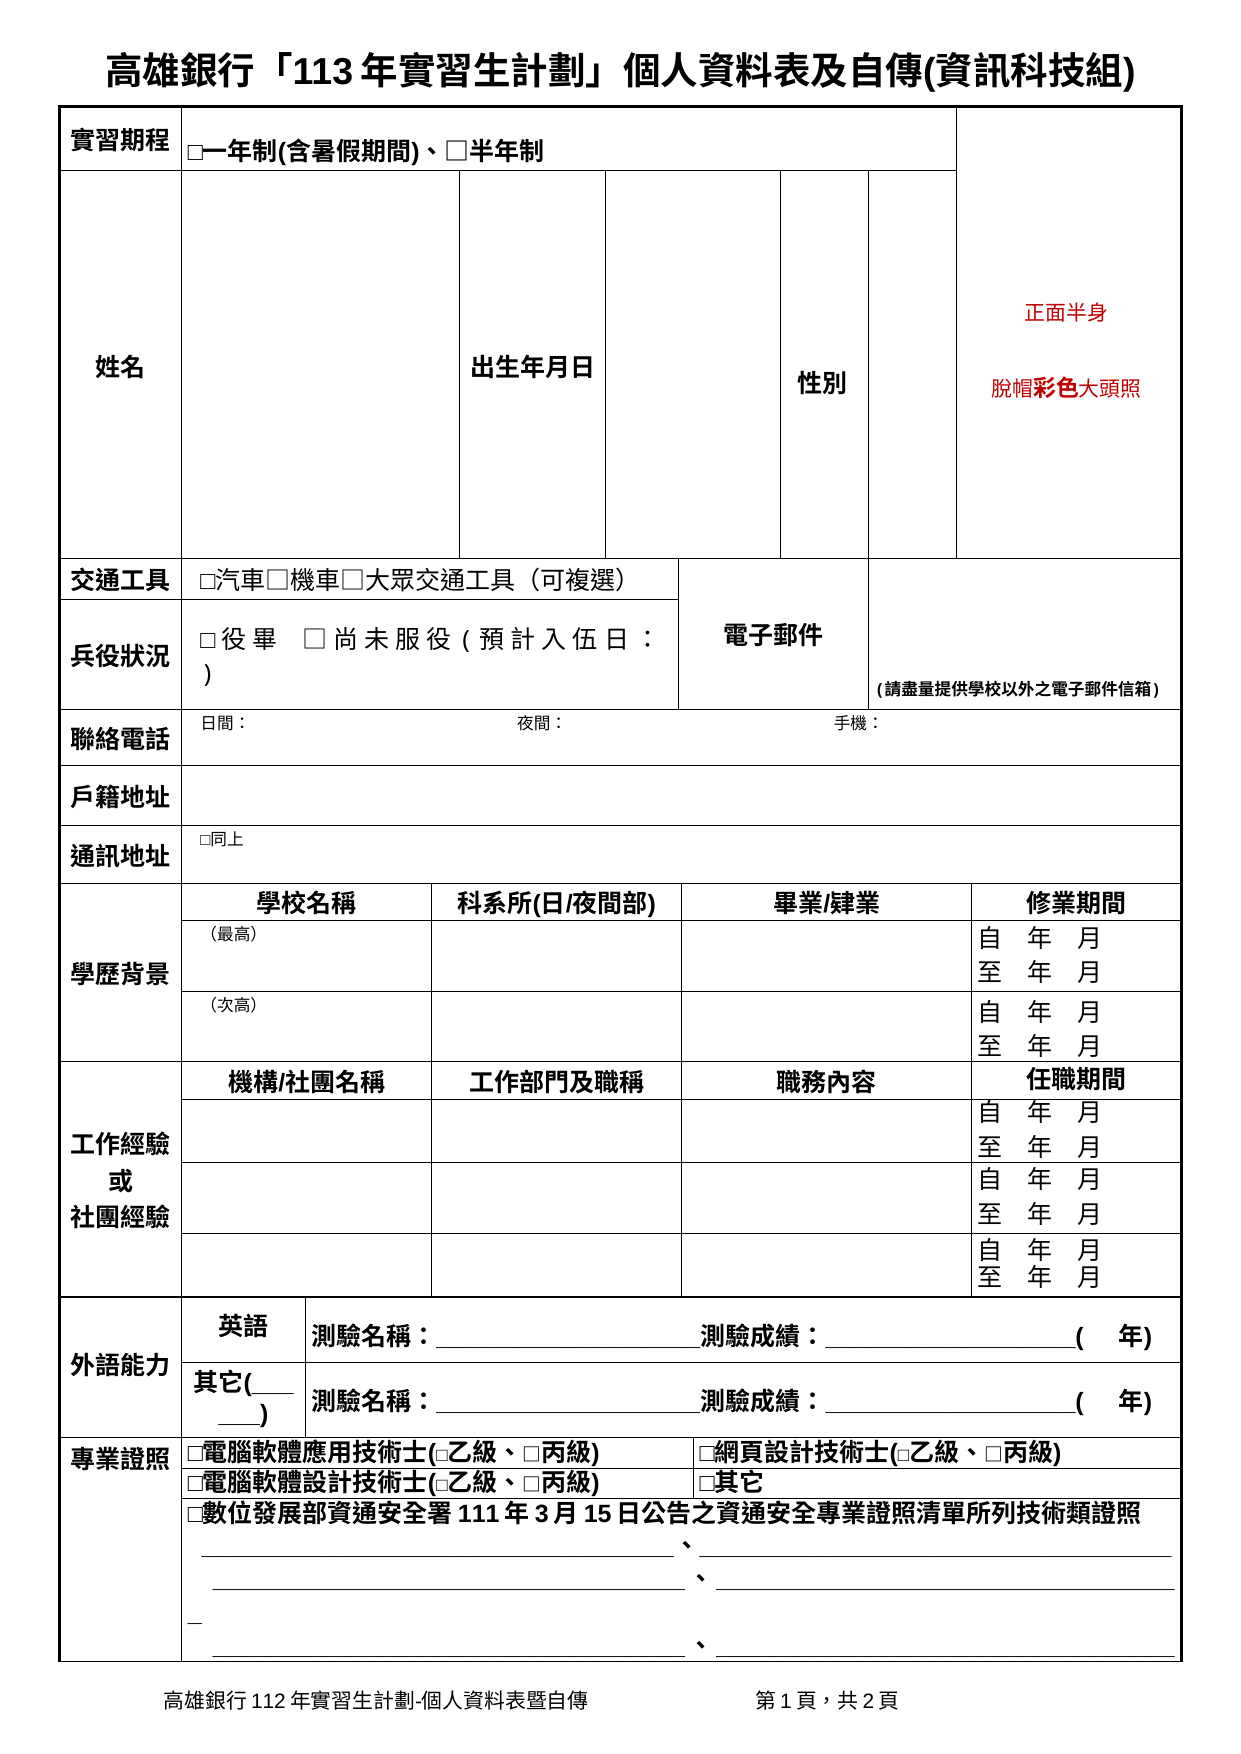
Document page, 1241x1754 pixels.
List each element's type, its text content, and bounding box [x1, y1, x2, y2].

table_cell 姓名 [61, 171, 181, 558]
table_cell 外語能力 [61, 1298, 181, 1437]
table_cell （最高） [182, 921, 431, 991]
table_cell [182, 1163, 431, 1233]
table_cell [182, 1234, 431, 1296]
table_cell 英語 [182, 1298, 305, 1362]
table_cell □汽車□機車□大眾交通工具（可複選） [182, 559, 678, 599]
table_cell 學校名稱 [182, 884, 431, 920]
table_cell [606, 171, 780, 558]
table_header 正面半身 脫帽彩色大頭照 [957, 108, 1180, 558]
table_cell 交通工具 [61, 559, 181, 599]
table_cell 專業證照 [61, 1438, 181, 1661]
table_cell [432, 1100, 681, 1162]
table_cell 畢業/肄業 [682, 884, 971, 920]
table_cell 兵役狀況 [61, 600, 181, 709]
table_cell 出生年月日 [460, 171, 605, 558]
table_cell 自 年 月 至 年 月 [972, 1100, 1180, 1162]
table_cell [182, 766, 1180, 825]
table_cell [432, 1163, 681, 1233]
table_cell 修業期間 [972, 884, 1180, 920]
table_cell [432, 992, 681, 1061]
table_cell 其它(______) [182, 1363, 305, 1437]
table_cell □電腦軟體應用技術士(□乙級、□丙級) [182, 1438, 693, 1467]
table_header 實習期程 [61, 108, 181, 170]
table_cell 工作經驗或 社團經驗 [61, 1062, 181, 1296]
table_cell □役畢 □尚未服役(預計入伍日： ) [182, 600, 678, 709]
table_cell [432, 1234, 681, 1296]
table_cell 科系所(日/夜間部) [432, 884, 681, 920]
table_cell □電腦軟體設計技術士(□乙級、□丙級) [182, 1469, 693, 1498]
table_cell 戶籍地址 [61, 766, 181, 825]
table_cell [682, 992, 971, 1061]
table_cell 電子郵件 [679, 559, 868, 709]
table_cell 測驗名稱：___________________測驗成績：__________________( 年) [306, 1363, 1180, 1437]
table_cell (請盡量提供學校以外之電子郵件信箱) [869, 559, 1180, 709]
table_cell 自 年 月 至 年 月 [972, 921, 1180, 991]
table_cell 自 年 月 至 年 月 [972, 1163, 1180, 1233]
table_cell □其它 [694, 1469, 1180, 1498]
table_cell [682, 921, 971, 991]
table_cell [182, 171, 459, 558]
table_cell 測驗名稱：___________________測驗成績：__________________( 年) [306, 1298, 1180, 1362]
table_cell [432, 921, 681, 991]
table_cell 機構/社團名稱 [182, 1062, 431, 1098]
table_header □一年制(含暑假期間)、□半年制 [182, 108, 956, 170]
table_cell 工作部門及職稱 [432, 1062, 681, 1098]
table_cell （次高） [182, 992, 431, 1061]
text 高雄銀行「113年實習生計劃」個人資料表及自傳(資訊科技組) [59, 41, 1181, 95]
table_cell 任職期間 [972, 1062, 1180, 1098]
table_cell [682, 1234, 971, 1296]
table_cell □同上 [182, 826, 1180, 883]
table_cell [682, 1100, 971, 1162]
table_cell 日間： 夜間： 手機： [182, 710, 1180, 765]
table_cell [869, 171, 956, 558]
table_cell 學歷背景 [61, 884, 181, 1061]
table_cell 通訊地址 [61, 826, 181, 883]
table_cell □網頁設計技術士(□乙級、□丙級) [694, 1438, 1180, 1467]
table_cell [182, 1100, 431, 1162]
table_cell 職務內容 [682, 1062, 971, 1098]
table_cell 性別 [781, 171, 868, 558]
table_cell □數位發展部資通安全署111年3月15日公告之資通安全專業證照清單所列技術類證照 __________________________________、__________________________________ __________________________________、__________________________________ __________________________________、_________________________________ [182, 1499, 1180, 1661]
table_cell 自 年 月 至 年 月 [972, 992, 1180, 1061]
table_cell 自 年 月 至 年 月 [972, 1234, 1180, 1296]
table_cell 聯絡電話 [61, 710, 181, 765]
table_cell [682, 1163, 971, 1233]
